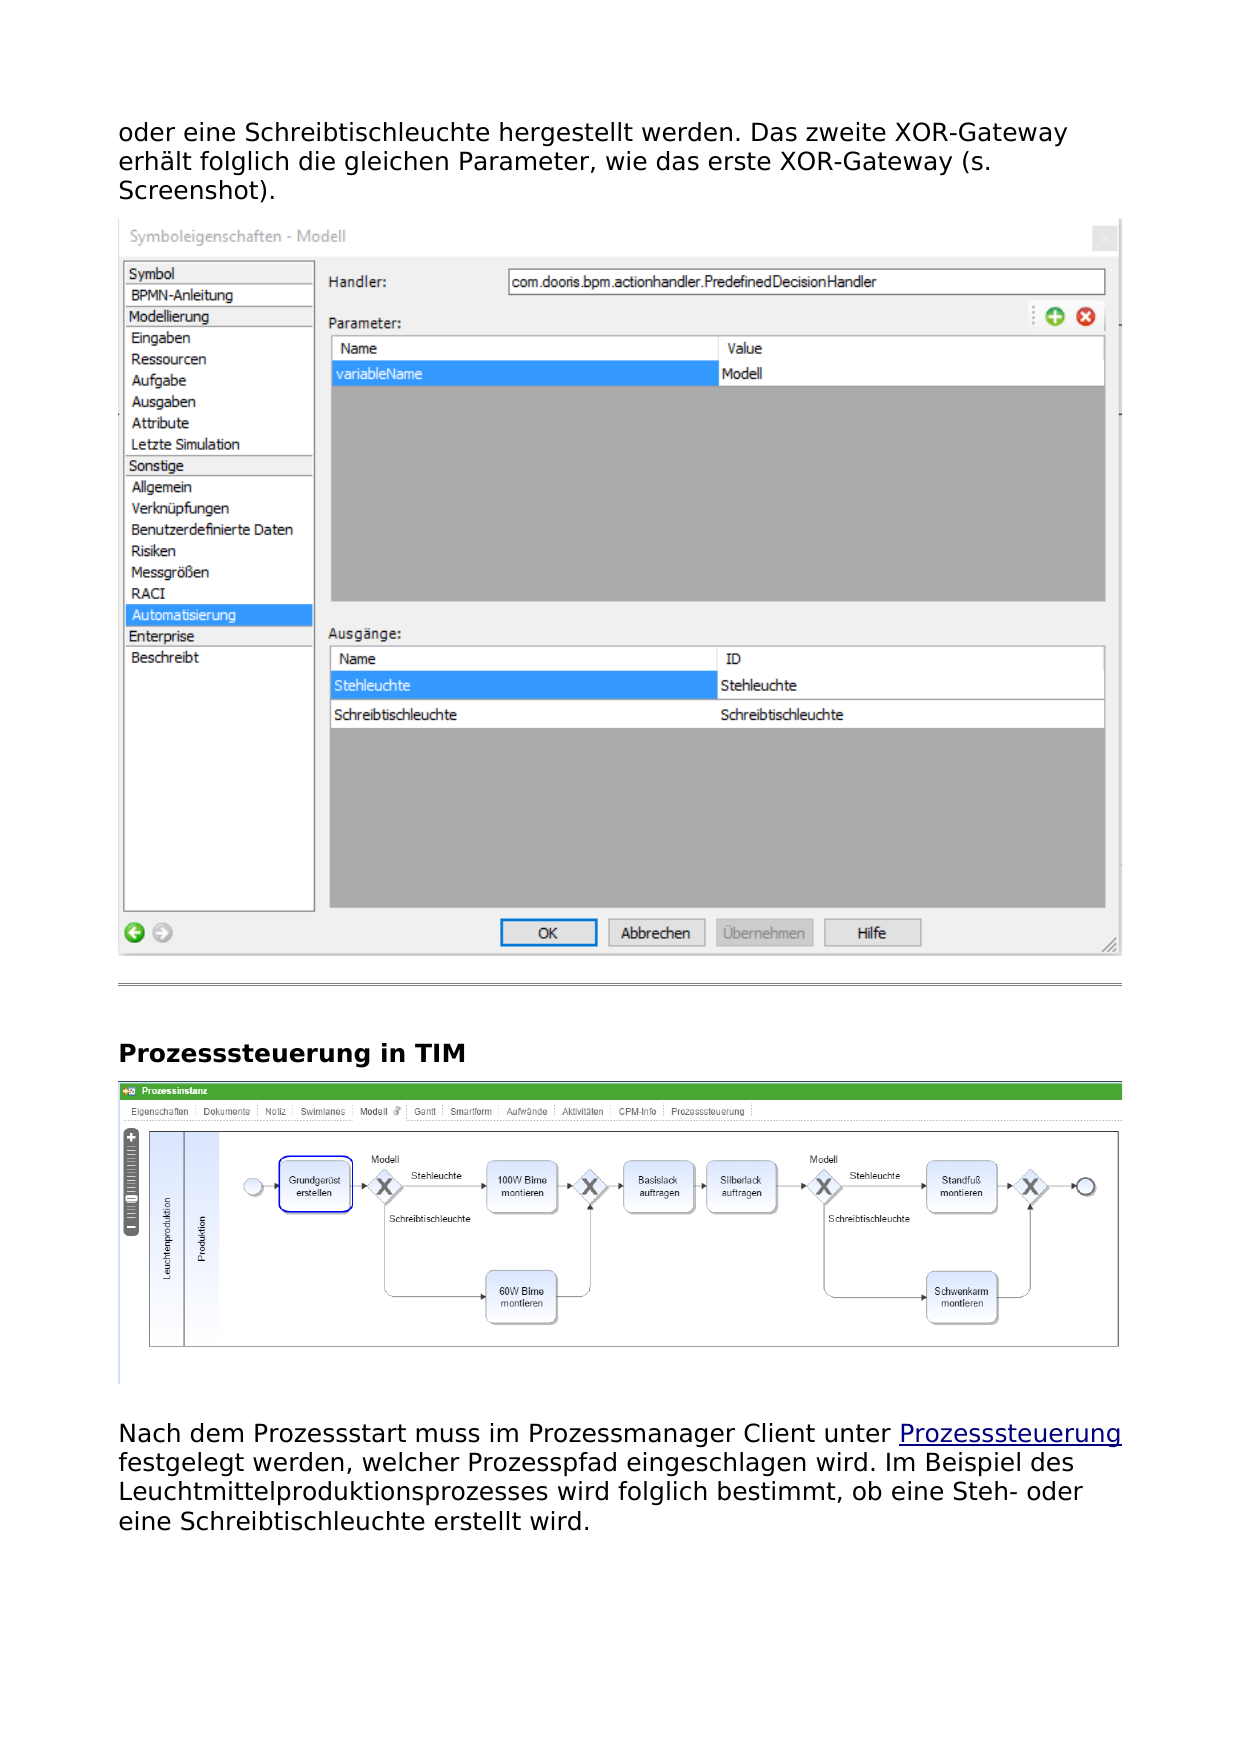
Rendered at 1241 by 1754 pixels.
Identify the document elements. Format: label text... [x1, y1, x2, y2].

picture [118, 218, 1123, 956]
subtitle Prozesssteuerung in TIM [118, 1039, 1122, 1069]
text Nach dem Prozessstart muss im Prozessmanager Client unter Prozesssteuerung festgelegt werden, welcher Prozesspfad eingeschlagen wird. Im Beispiel des Leuchtmittelproduktionsprozesses wird folglich bestimmt, ob eine Steh- oder eine Schreibtischleuchte erstellt wird. [118, 1384, 1122, 1536]
text oder eine Schreibtischleuchte hergestellt werden. Das zweite XOR-Gateway erhält folglich die gleichen Parameter, wie das erste XOR-Gateway (s. Screenshot). [118, 118, 1122, 206]
picture [118, 1081, 1123, 1384]
